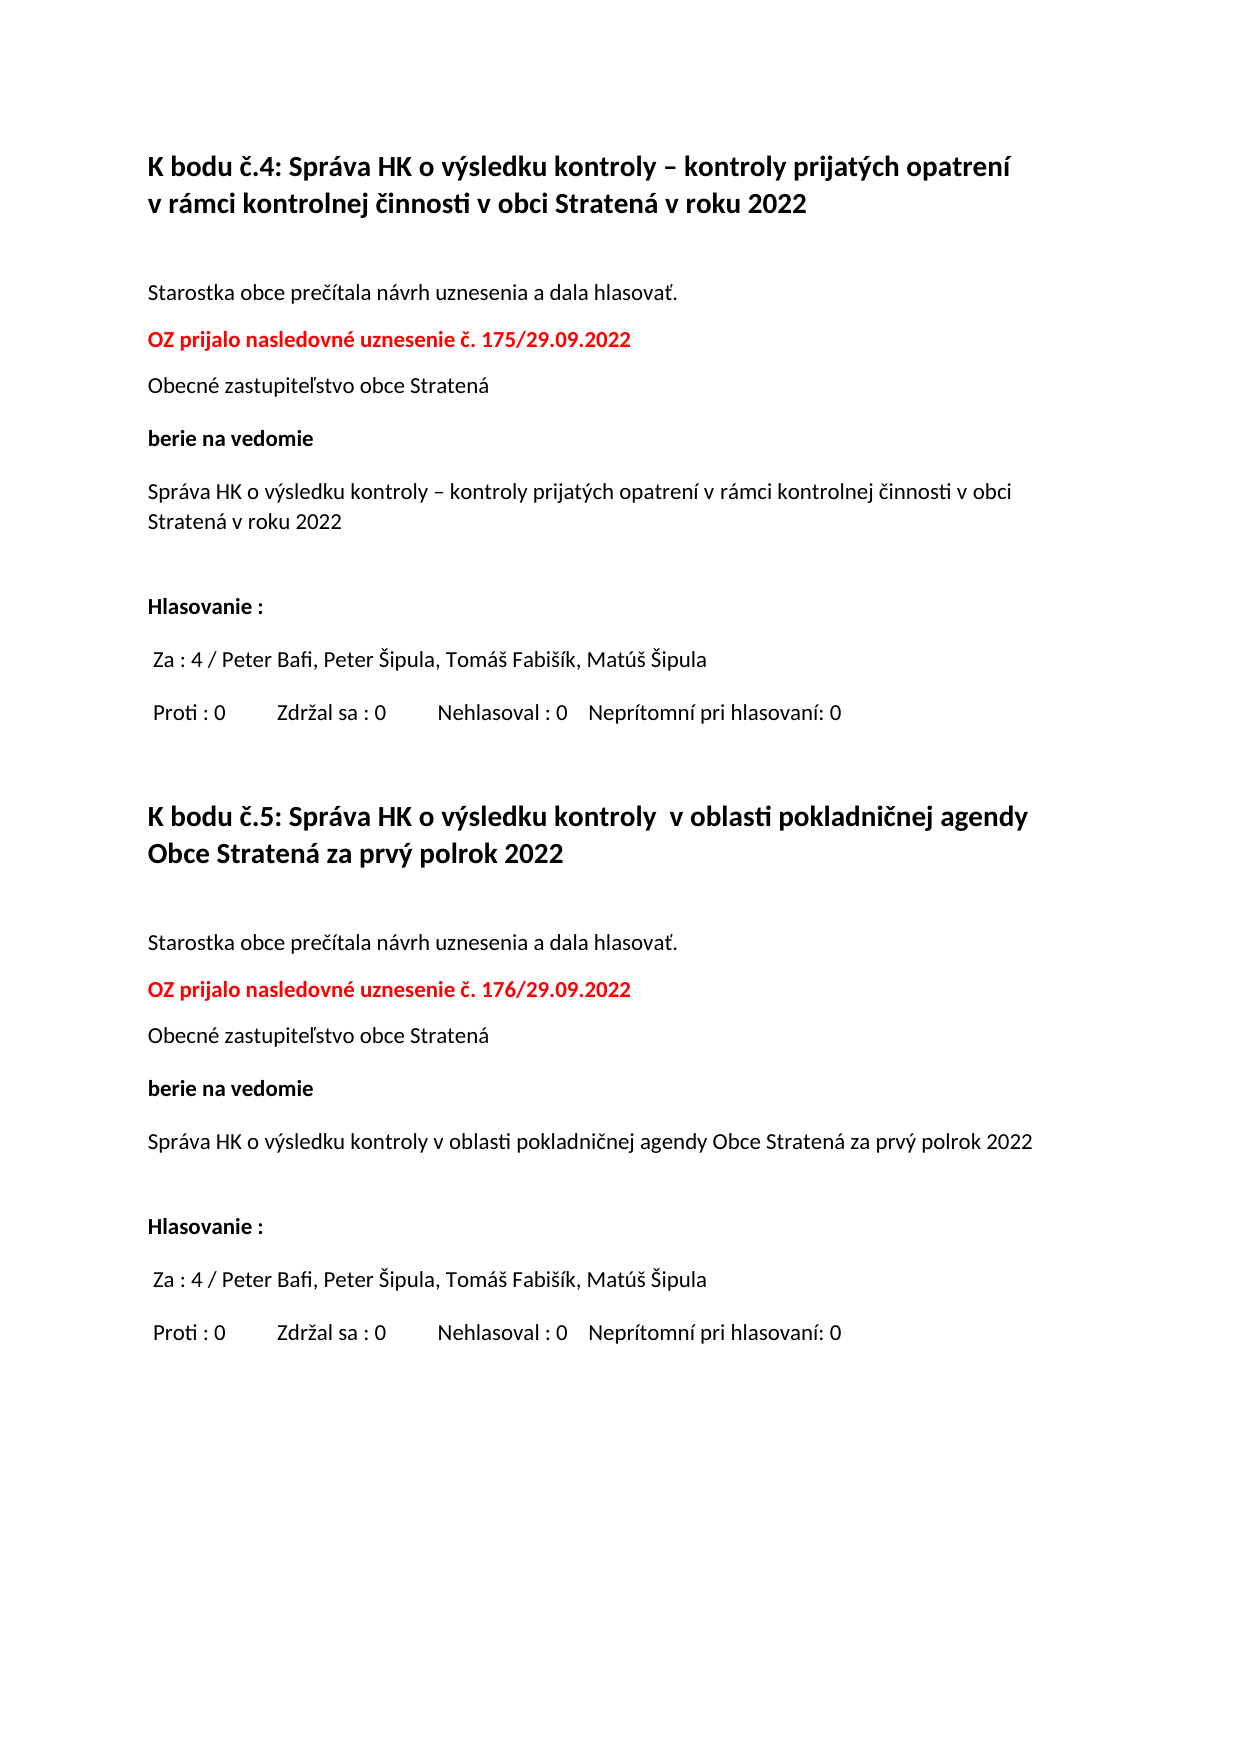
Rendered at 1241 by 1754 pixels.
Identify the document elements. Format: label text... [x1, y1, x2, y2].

text Hlasovanie : [148, 1212, 1093, 1240]
text Za : 4 / Peter Bafi, Peter Šipula, Tomáš Fabišík, Matúš Šipula [148, 1265, 1093, 1293]
text K bodu č.4: Správa HK o výsledku kontroly – kontroly prijatých opatrení v rámci kontrolnej činnosti v obci Stratená v roku 2022 [148, 148, 1093, 221]
text Správa HK o výsledku kontroly – kontroly prijatých opatrení v rámci kontrolnej činnosti v obci Stratená v roku 2022 [148, 477, 1093, 535]
text Starostka obce prečítala návrh uznesenia a dala hlasovať. [148, 278, 1093, 306]
text Proti : 0 Zdržal sa : 0 Nehlasoval : 0 Neprítomní pri hlasovaní: 0 [148, 1318, 1093, 1346]
text berie na vedomie [148, 424, 1093, 452]
text OZ prijalo nasledovné uznesenie č. 175/29.09.2022 [148, 325, 1093, 353]
text Obecné zastupiteľstvo obce Stratená [148, 1021, 1093, 1049]
text OZ prijalo nasledovné uznesenie č. 176/29.09.2022 [148, 975, 1093, 1003]
text Hlasovanie : [148, 592, 1093, 620]
text berie na vedomie [148, 1074, 1093, 1102]
text Za : 4 / Peter Bafi, Peter Šipula, Tomáš Fabišík, Matúš Šipula [148, 645, 1093, 673]
text Starostka obce prečítala návrh uznesenia a dala hlasovať. [148, 928, 1093, 956]
text Obecné zastupiteľstvo obce Stratená [148, 371, 1093, 399]
text K bodu č.5: Správa HK o výsledku kontroly v oblasti pokladničnej agendy Obce Stratená za prvý polrok 2022 [148, 798, 1093, 871]
text Správa HK o výsledku kontroly v oblasti pokladničnej agendy Obce Stratená za prvý polrok 2022 [148, 1127, 1093, 1156]
text Proti : 0 Zdržal sa : 0 Nehlasoval : 0 Neprítomní pri hlasovaní: 0 [148, 698, 1093, 726]
